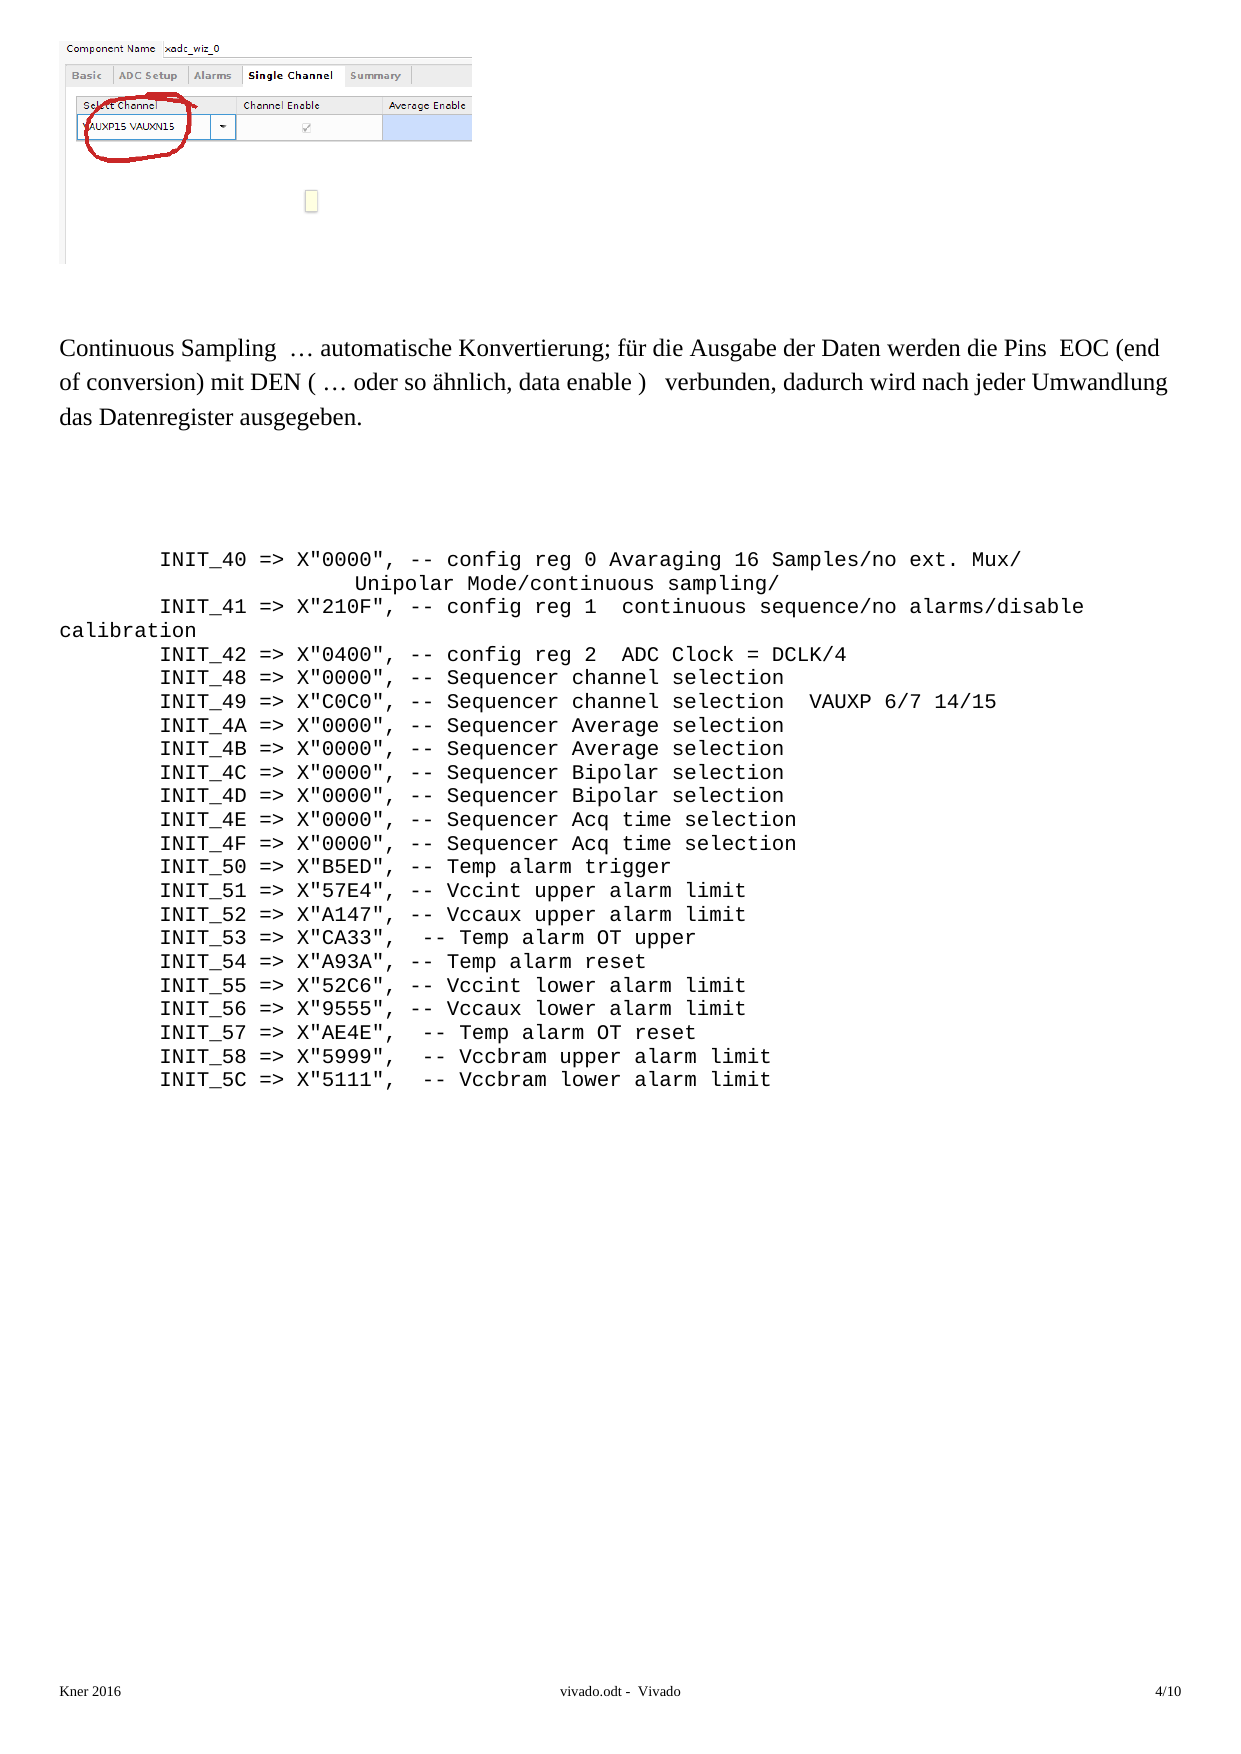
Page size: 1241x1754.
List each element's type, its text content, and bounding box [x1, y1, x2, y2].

text INIT_4E => X"0000", -- Sequencer Acq time selection [59, 809, 1181, 833]
text INIT_4D => X"0000", -- Sequencer Bipolar selection [59, 786, 1181, 809]
text INIT_40 => X"0000", -- config reg 0 Avaraging 16 Samples/no ext. Mux/ [59, 549, 1181, 573]
text INIT_48 => X"0000", -- Sequencer channel selection [59, 667, 1181, 691]
text Unipolar Mode/continuous sampling/ [59, 573, 1181, 596]
text INIT_50 => X"B5ED", -- Temp alarm trigger [59, 856, 1181, 880]
text INIT_4F => X"0000", -- Sequencer Acq time selection [59, 833, 1181, 856]
text INIT_4C => X"0000", -- Sequencer Bipolar selection [59, 762, 1181, 786]
text INIT_52 => X"A147", -- Vccaux upper alarm limit [59, 904, 1181, 927]
text INIT_56 => X"9555", -- Vccaux lower alarm limit [59, 998, 1181, 1022]
text INIT_53 => X"CA33", -- Temp alarm OT upper [59, 927, 1181, 951]
text INIT_42 => X"0400", -- config reg 2 ADC Clock = DCLK/4 [59, 644, 1181, 667]
text INIT_51 => X"57E4", -- Vccint upper alarm limit [59, 880, 1181, 904]
text INIT_49 => X"C0C0", -- Sequencer channel selection VAUXP 6/7 14/15 [59, 691, 1181, 714]
text INIT_41 => X"210F", -- config reg 1 continuous sequence/no alarms/disable calibration [59, 596, 1181, 644]
text INIT_54 => X"A93A", -- Temp alarm reset [59, 951, 1181, 975]
text INIT_4B => X"0000", -- Sequencer Average selection [59, 738, 1181, 762]
picture [59, 41, 472, 264]
text INIT_55 => X"52C6", -- Vccint lower alarm limit [59, 975, 1181, 998]
text Continuous Sampling … automatische Konvertierung; für die Ausgabe der Daten werden die Pins EOC (end of conversion) mit DEN ( … oder so ähnlich, data enable ) verbunden, dadurch wird nach jeder Umwandlung das Datenregister ausgegeben. [59, 333, 1181, 431]
text INIT_57 => X"AE4E", -- Temp alarm OT reset [59, 1022, 1181, 1046]
text INIT_4A => X"0000", -- Sequencer Average selection [59, 714, 1181, 738]
text INIT_5C => X"5111", -- Vccbram lower alarm limit [59, 1069, 1181, 1093]
text INIT_58 => X"5999", -- Vccbram upper alarm limit [59, 1046, 1181, 1069]
